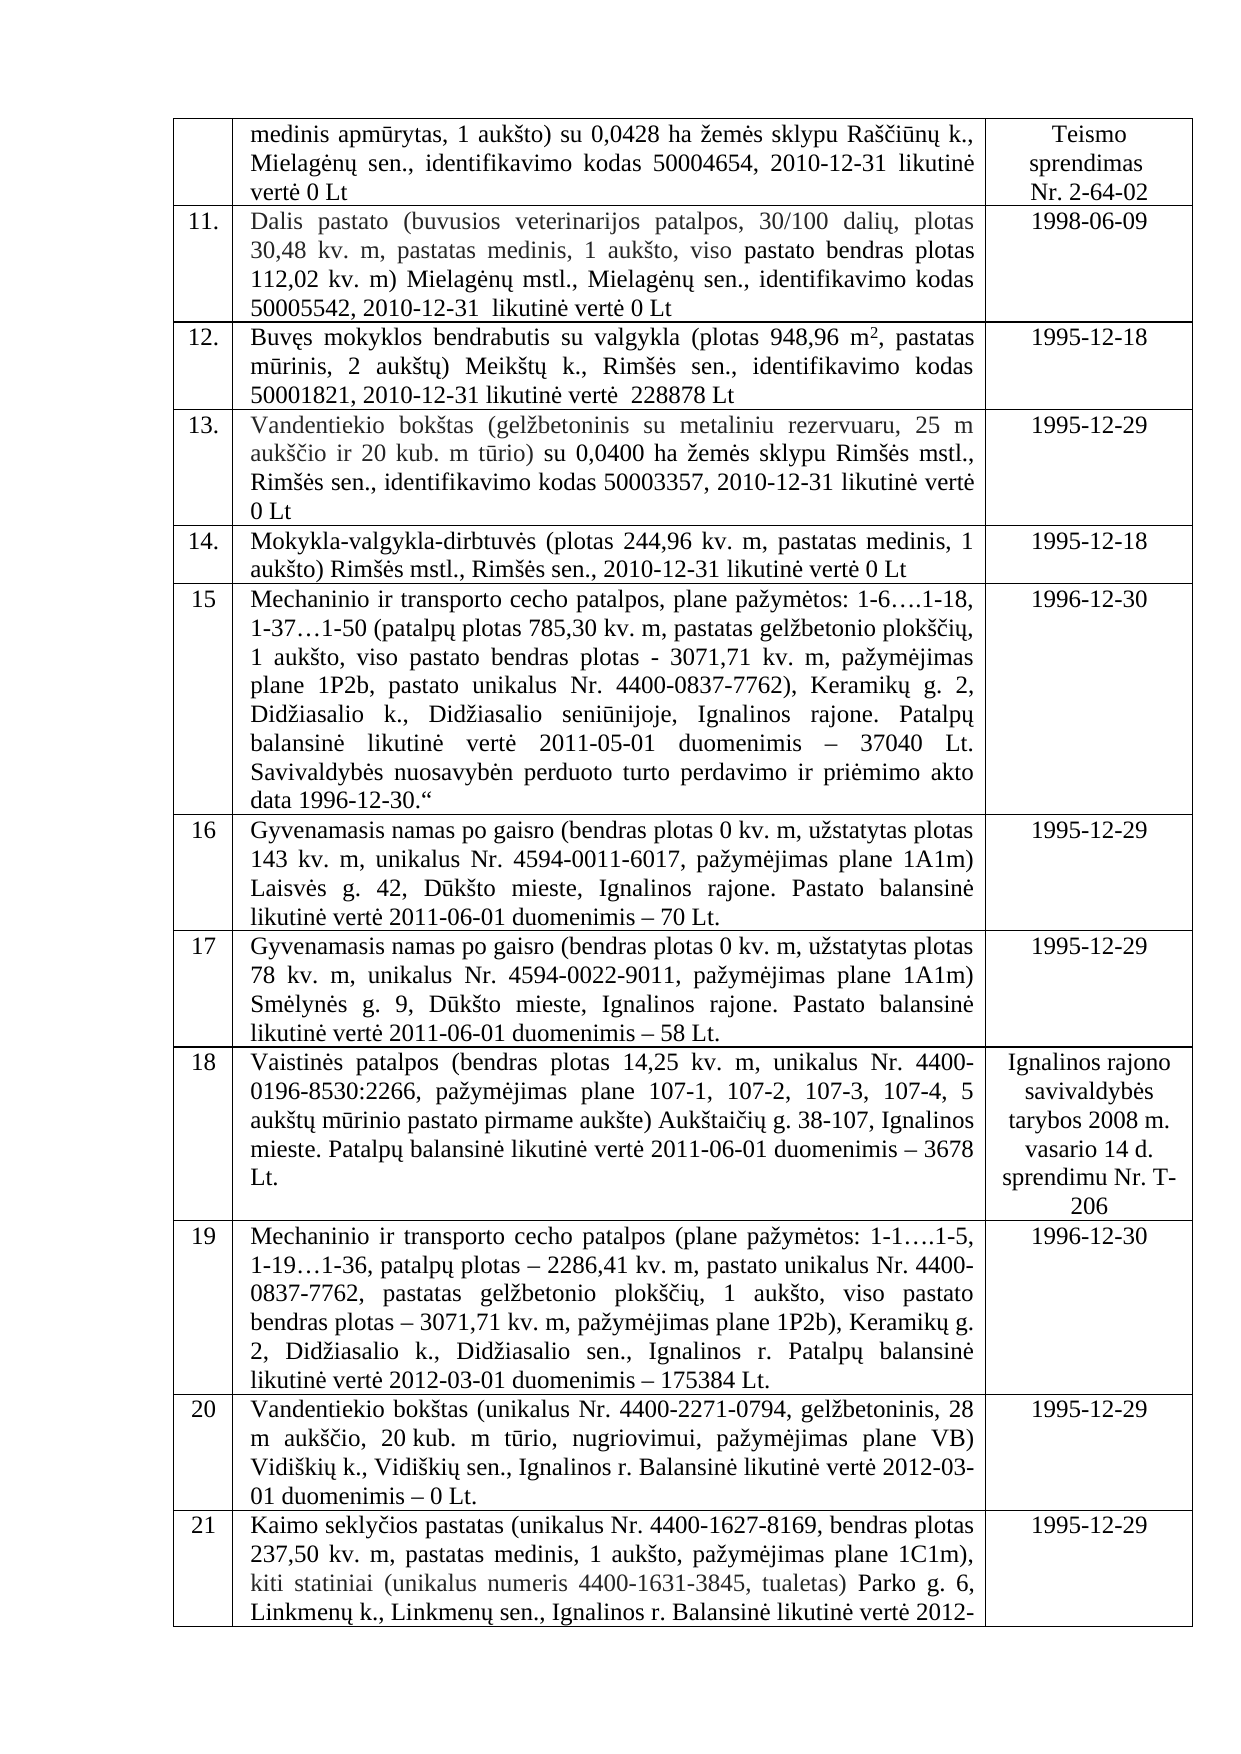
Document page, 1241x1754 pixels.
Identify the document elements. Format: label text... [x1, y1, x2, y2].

table_cell medinis apmūrytas, 1 aukšto) su 0,0428 ha žemės sklypu Raščiūnų k., Mielagėnų sen., identifikavimo kodas 50004654, 2010-12-31 likutinė vertė 0 Lt [233, 119, 985, 205]
table_cell Vandentiekio bokštas (unikalus Nr. 4400-2271-0794, gelžbetoninis, 28 m aukščio, 20 kub. m tūrio, nugriovimui, pažymėjimas plane VB) Vidiškių k., Vidiškių sen., Ignalinos r. Balansinė likutinė vertė 2012-03-01 duomenimis – 0 Lt. [233, 1395, 985, 1509]
table_cell 15 [174, 584, 232, 814]
table_cell Buvęs mokyklos bendrabutis su valgykla (plotas 948,96 m2, pastatas mūrinis, 2 aukštų) Meikštų k., Rimšės sen., identifikavimo kodas 50001821, 2010-12-31 likutinė vertė 228878 Lt [233, 323, 985, 409]
table_cell 1996-12-30 [986, 584, 1192, 814]
table_cell 17 [174, 931, 232, 1046]
table_cell Dalis pastato (buvusios veterinarijos patalpos, 30/100 dalių, plotas 30,48 kv. m, pastatas medinis, 1 aukšto, viso pastato bendras plotas 112,02 kv. m) Mielagėnų mstl., Mielagėnų sen., identifikavimo kodas 50005542, 2010-12-31 likutinė vertė 0 Lt [233, 206, 985, 321]
table_cell 13. [174, 410, 232, 525]
table_cell 1996-12-30 [986, 1221, 1192, 1393]
table_cell 20 [174, 1395, 232, 1509]
table_cell Vandentiekio bokštas (gelžbetoninis su metaliniu rezervuaru, 25 m aukščio ir 20 kub. m tūrio) su 0,0400 ha žemės sklypu Rimšės mstl., Rimšės sen., identifikavimo kodas 50003357, 2010-12-31 likutinė vertė 0 Lt [233, 410, 985, 525]
table_cell 1998-06-09 [986, 206, 1192, 321]
table_cell Gyvenamasis namas po gaisro (bendras plotas 0 kv. m, užstatytas plotas 78 kv. m, unikalus Nr. 4594-0022-9011, pažymėjimas plane 1A1m) Smėlynės g. 9, Dūkšto mieste, Ignalinos rajone. Pastato balansinė likutinė vertė 2011-06-01 duomenimis – 58 Lt. [233, 931, 985, 1046]
table_cell 1995-12-29 [986, 815, 1192, 930]
table_cell Mechaninio ir transporto cecho patalpos, plane pažymėtos: 1-6….1-18, 1-37…1-50 (patalpų plotas 785,30 kv. m, pastatas gelžbetonio plokščių, 1 aukšto, viso pastato bendras plotas - 3071,71 kv. m, pažymėjimas plane 1P2b, pastato unikalus Nr. 4400-0837-7762), Keramikų g. 2, Didžiasalio k., Didžiasalio seniūnijoje, Ignalinos rajone. Patalpų balansinė likutinė vertė 2011-05-01 duomenimis – 37040 Lt. Savivaldybės nuosavybėn perduoto turto perdavimo ir priėmimo akto data 1996-12-30.“ [233, 584, 985, 814]
table_cell Vaistinės patalpos (bendras plotas 14,25 kv. m, unikalus Nr. 4400-0196-8530:2266, pažymėjimas plane 107-1, 107-2, 107-3, 107-4, 5 aukštų mūrinio pastato pirmame aukšte) Aukštaičių g. 38-107, Ignalinos mieste. Patalpų balansinė likutinė vertė 2011-06-01 duomenimis – 3678 Lt. [233, 1048, 985, 1220]
table_cell 1995-12-29 [986, 931, 1192, 1046]
table_cell 1995-12-29 [986, 1511, 1192, 1626]
table_cell Kaimo seklyčios pastatas (unikalus Nr. 4400-1627-8169, bendras plotas 237,50 kv. m, pastatas medinis, 1 aukšto, pažymėjimas plane 1C1m), kiti statiniai (unikalus numeris 4400-1631-3845, tualetas) Parko g. 6, Linkmenų k., Linkmenų sen., Ignalinos r. Balansinė likutinė vertė 2012- [233, 1511, 985, 1626]
table_cell Teismo sprendimas Nr. 2-64-02 [986, 119, 1192, 205]
table_cell 1995-12-29 [986, 1395, 1192, 1509]
table_cell 18 [174, 1048, 232, 1220]
table_cell Ignalinos rajono savivaldybės tarybos 2008 m. vasario 14 d. sprendimu Nr. T-206 [986, 1048, 1192, 1220]
table_cell 11. [174, 206, 232, 321]
table_cell Gyvenamasis namas po gaisro (bendras plotas 0 kv. m, užstatytas plotas 143 kv. m, unikalus Nr. 4594-0011-6017, pažymėjimas plane 1A1m) Laisvės g. 42, Dūkšto mieste, Ignalinos rajone. Pastato balansinė likutinė vertė 2011-06-01 duomenimis – 70 Lt. [233, 815, 985, 930]
table_cell 16 [174, 815, 232, 930]
table_cell 12. [174, 323, 232, 409]
table_cell 1995-12-18 [986, 323, 1192, 409]
table_cell 1995-12-18 [986, 526, 1192, 583]
table_cell 21 [174, 1511, 232, 1626]
table_cell 14. [174, 526, 232, 583]
table_cell Mokykla-valgykla-dirbtuvės (plotas 244,96 kv. m, pastatas medinis, 1 aukšto) Rimšės mstl., Rimšės sen., 2010-12-31 likutinė vertė 0 Lt [233, 526, 985, 583]
table_cell Mechaninio ir transporto cecho patalpos (plane pažymėtos: 1-1….1-5, 1-19…1-36, patalpų plotas – 2286,41 kv. m, pastato unikalus Nr. 4400-0837-7762, pastatas gelžbetonio plokščių, 1 aukšto, viso pastato bendras plotas – 3071,71 kv. m, pažymėjimas plane 1P2b), Keramikų g. 2, Didžiasalio k., Didžiasalio sen., Ignalinos r. Patalpų balansinė likutinė vertė 2012-03-01 duomenimis – 175384 Lt. [233, 1221, 985, 1393]
table_cell 19 [174, 1221, 232, 1393]
table_cell 1995-12-29 [986, 410, 1192, 525]
table_cell [174, 119, 232, 205]
